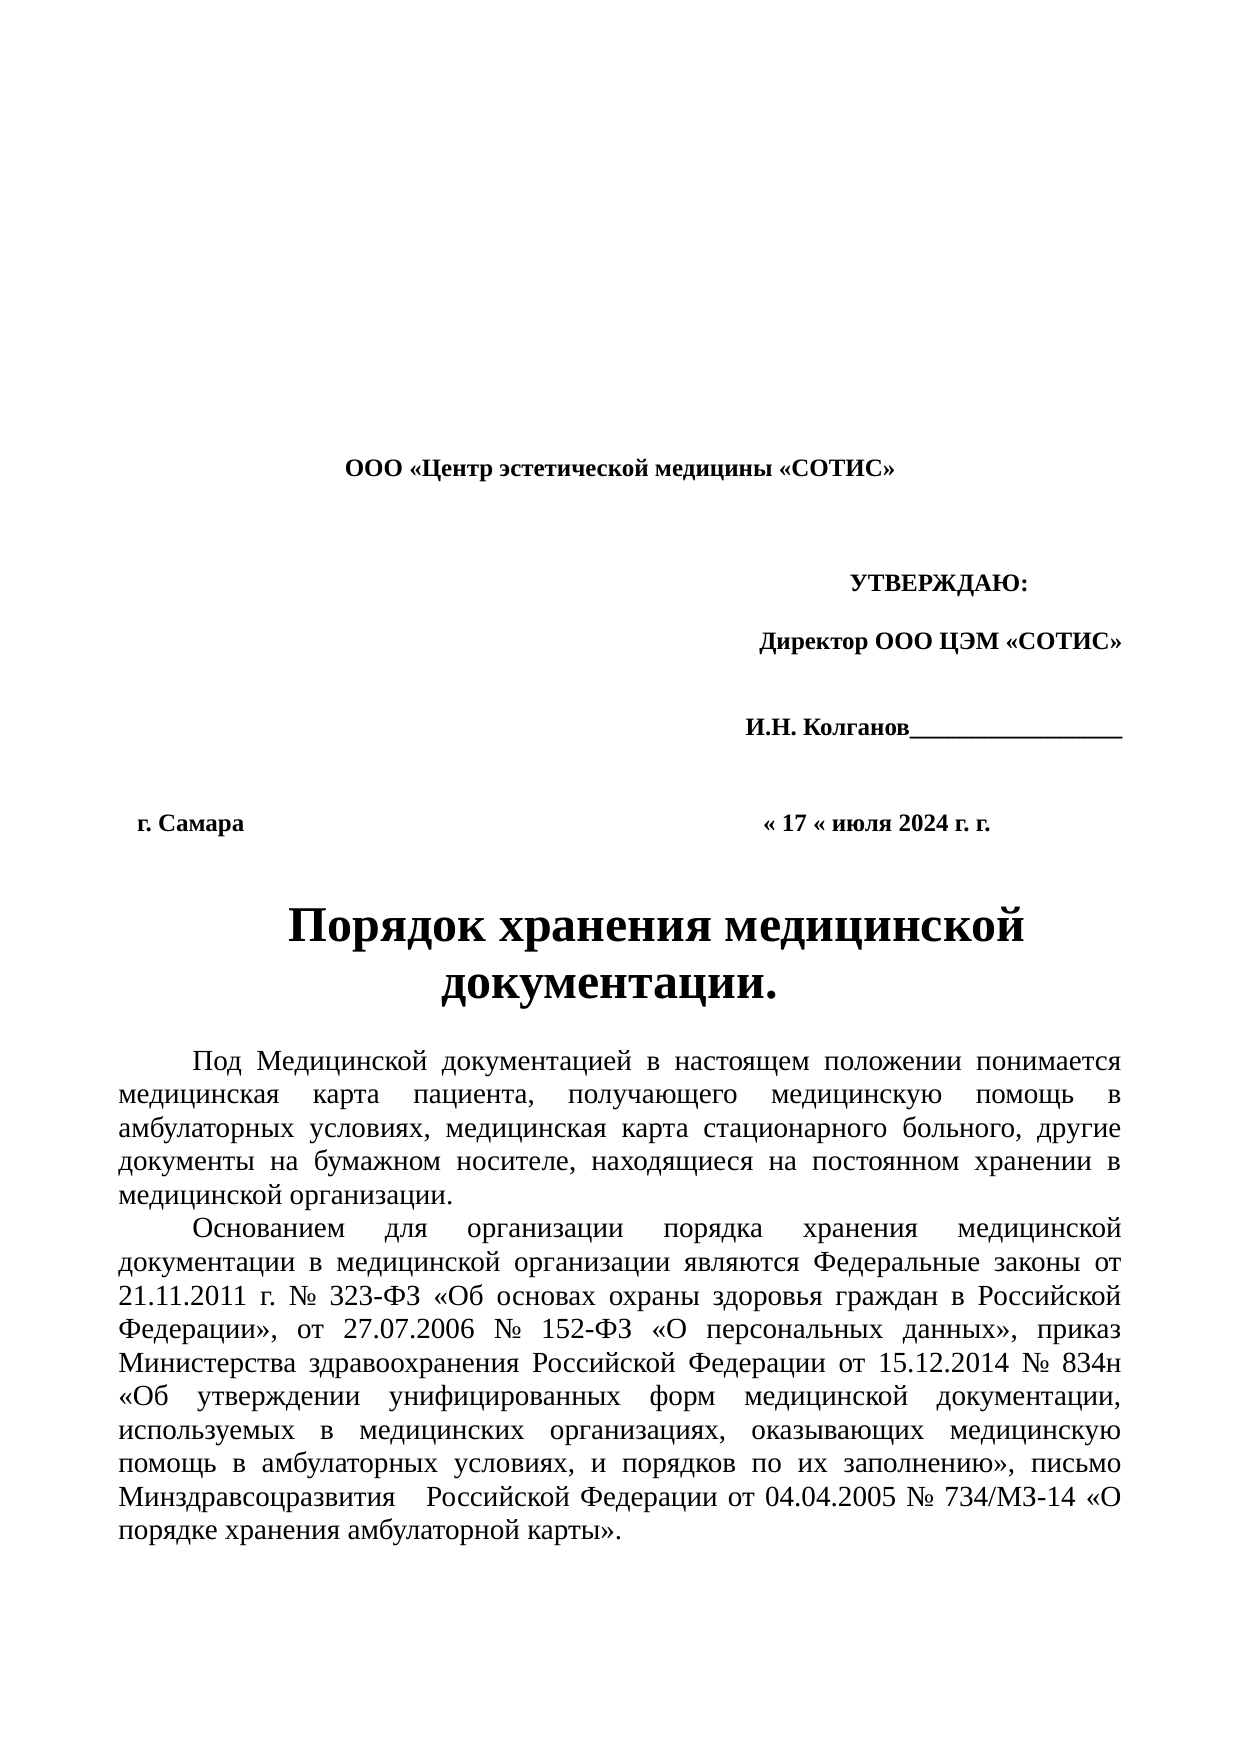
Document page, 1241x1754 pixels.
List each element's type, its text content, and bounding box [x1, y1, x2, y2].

text ООО «Центр эстетической медицины «СОТИС» [118, 453, 1122, 482]
text Основанием для организации порядка хранения медицинской документации в медицинской организации являются Федеральные законы от 21.11.2011 г. № 323-ФЗ «Об основах охраны здоровья граждан в Российской Федерации», от 27.07.2006 № 152-ФЗ «О персональных данных», приказ Министерства здравоохранения Российской Федерации от 15.12.2014 № 834н «Об утверждении унифицированных форм медицинской документации, используемых в медицинских организациях, оказывающих медицинскую помощь в амбулаторных условиях, и порядков по их заполнению», письмо Минздравсоцразвития Российской Федерации от 04.04.2005 № 734/МЗ-14 «О порядке хранения амбулаторной карты». [118, 1211, 1122, 1546]
text УТВЕРЖДАЮ: [118, 568, 1122, 597]
text Порядок хранения медицинской документации. [118, 894, 1122, 1009]
text Под Медицинской документацией в настоящем положении понимается медицинская карта пациента, получающего медицинскую помощь в амбулаторных условиях, медицинская карта стационарного больного, другие документы на бумажном носителе, находящиеся на постоянном хранении в медицинской организации. [118, 1043, 1122, 1211]
text Директор ООО ЦЭМ «СОТИС» [118, 626, 1122, 655]
text И.Н. Колганов_________________ [118, 712, 1122, 741]
text г. Самара « 17 « июля 2024 г. г. [118, 808, 1122, 837]
